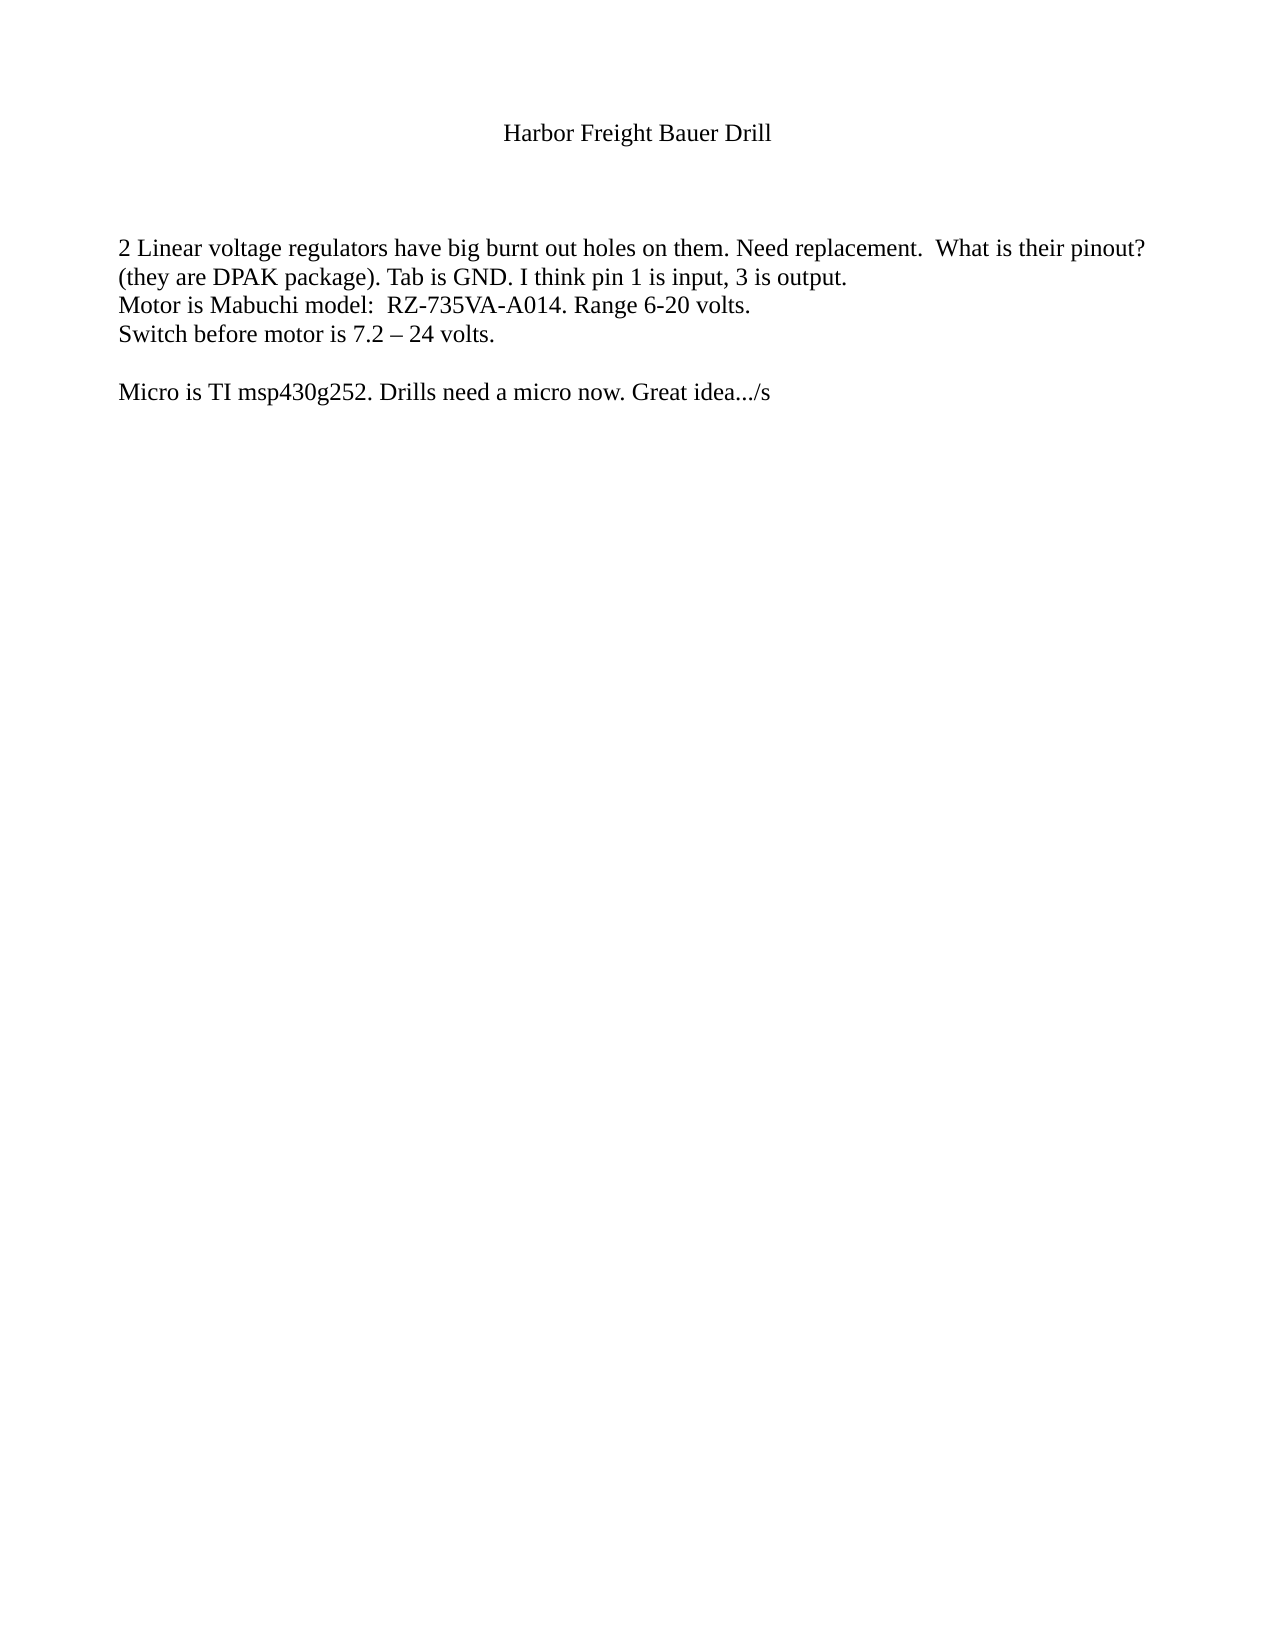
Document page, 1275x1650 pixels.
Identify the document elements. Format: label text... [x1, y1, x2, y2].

text Switch before motor is 7.2 – 24 volts. [118, 319, 1157, 348]
text Harbor Freight Bauer Drill [118, 118, 1157, 147]
text Motor is Mabuchi model: RZ-735VA-A014. Range 6-20 volts. [118, 291, 1157, 319]
text Micro is TI msp430g252. Drills need a micro now. Great idea.../s [118, 377, 1157, 406]
text (they are DPAK package). Tab is GND. I think pin 1 is input, 3 is output. [118, 262, 1157, 291]
text 2 Linear voltage regulators have big burnt out holes on them. Need replacement. What is their pinout? [118, 233, 1157, 262]
